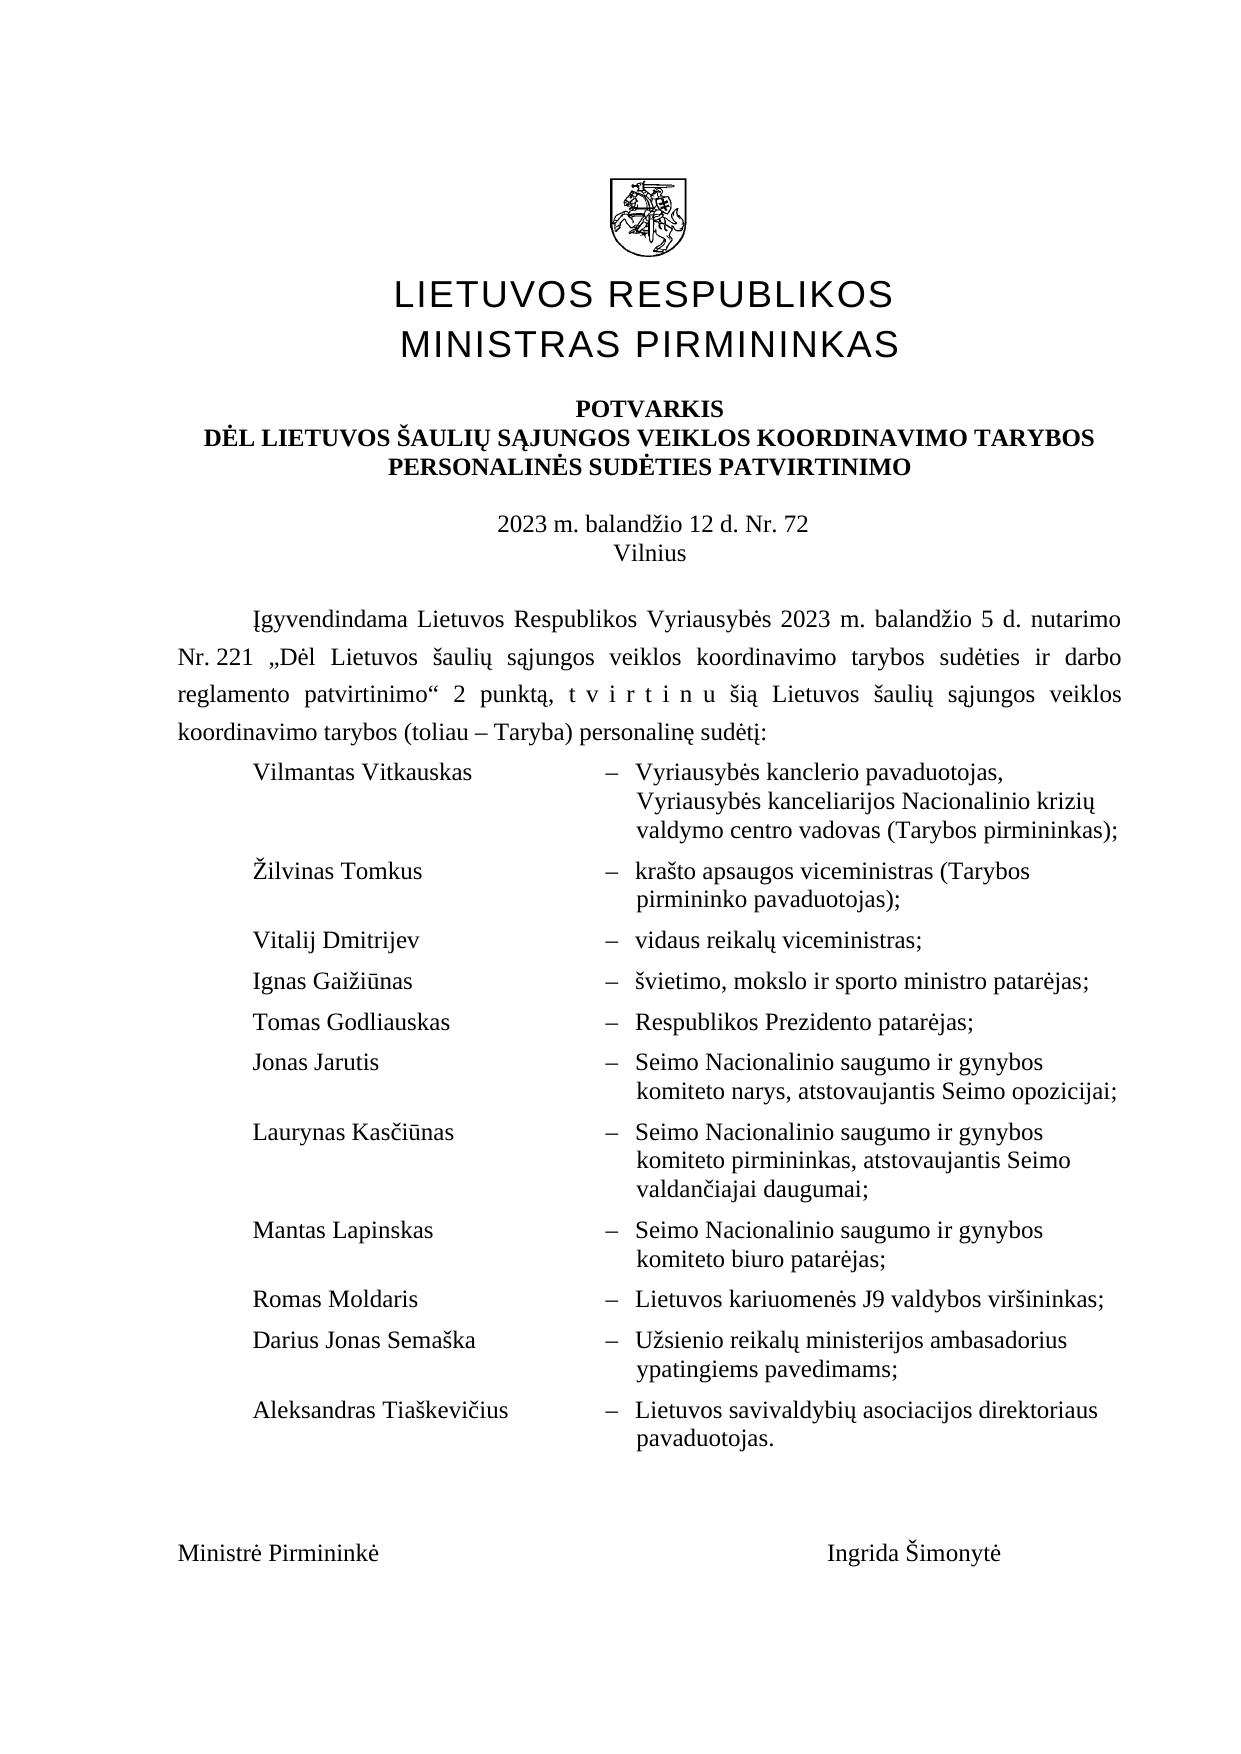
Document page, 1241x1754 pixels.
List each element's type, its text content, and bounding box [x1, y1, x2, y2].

text LIETUVOS RESPUBLIKOS [177, 272, 1122, 315]
text Mantas Lapinskas – Seimo Nacionalinio saugumo ir gynybos komiteto biuro patarėjas; [252, 1215, 1122, 1273]
subtitle POTVARKIS [177, 394, 1122, 423]
text Laurynas Kasčiūnas – Seimo Nacionalinio saugumo ir gynybos komiteto pirmininkas, atstovaujantis Seimo valdančiajai daugumai; [252, 1117, 1122, 1203]
text Vilnius [177, 538, 1122, 567]
text Ministrė Pirmininkė Ingrida Šimonytė [177, 1538, 1122, 1567]
text MINISTRAS PIRMININKAS [177, 322, 1122, 366]
text Vilmantas Vitkauskas – Vyriausybės kanclerio pavaduotojas, Vyriausybės kanceliarijos Nacionalinio krizių valdymo centro vadovas (Tarybos pirmininkas); [252, 757, 1122, 844]
text Ignas Gaižiūnas – švietimo, mokslo ir sporto ministro patarėjas; [252, 966, 1122, 995]
text Žilvinas Tomkus – krašto apsaugos viceministras (Tarybos pirmininko pavaduotojas); [252, 856, 1122, 913]
text Darius Jonas Semaška – Užsienio reikalų ministerijos ambasadorius ypatingiems pavedimams; [252, 1325, 1122, 1383]
text Vitalij Dmitrijev – vidaus reikalų viceministras; [252, 925, 1122, 954]
text Tomas Godliauskas – Respublikos Prezidento patarėjas; [252, 1007, 1122, 1035]
text Romas Moldaris – Lietuvos kariuomenės J9 valdybos viršininkas; [252, 1284, 1122, 1313]
subtitle DĖL Lietuvos šaulių sąjungos veiklos koordinavimo tarybos personalinės sudėties PATVIRTINIMO [177, 423, 1122, 481]
text Įgyvendindama Lietuvos Respublikos Vyriausybės 2023 m. balandžio 5 d. nutarimo Nr. 221 „Dėl Lietuvos šaulių sąjungos veiklos koordinavimo tarybos sudėties ir darbo reglamento patvirtinimo“ 2 punktą, tvirtinu šią Lietuvos šaulių sąjungos veiklos koordinavimo tarybos (toliau – Taryba) personalinę sudėtį: [177, 596, 1122, 746]
text 2023 m. balandžio 12 d. Nr. 72 [177, 509, 1122, 538]
text Jonas Jarutis – Seimo Nacionalinio saugumo ir gynybos komiteto narys, atstovaujantis Seimo opozicijai; [252, 1047, 1122, 1105]
text Aleksandras Tiaškevičius – Lietuvos savivaldybių asociacijos direktoriaus pavaduotojas. [252, 1395, 1122, 1452]
